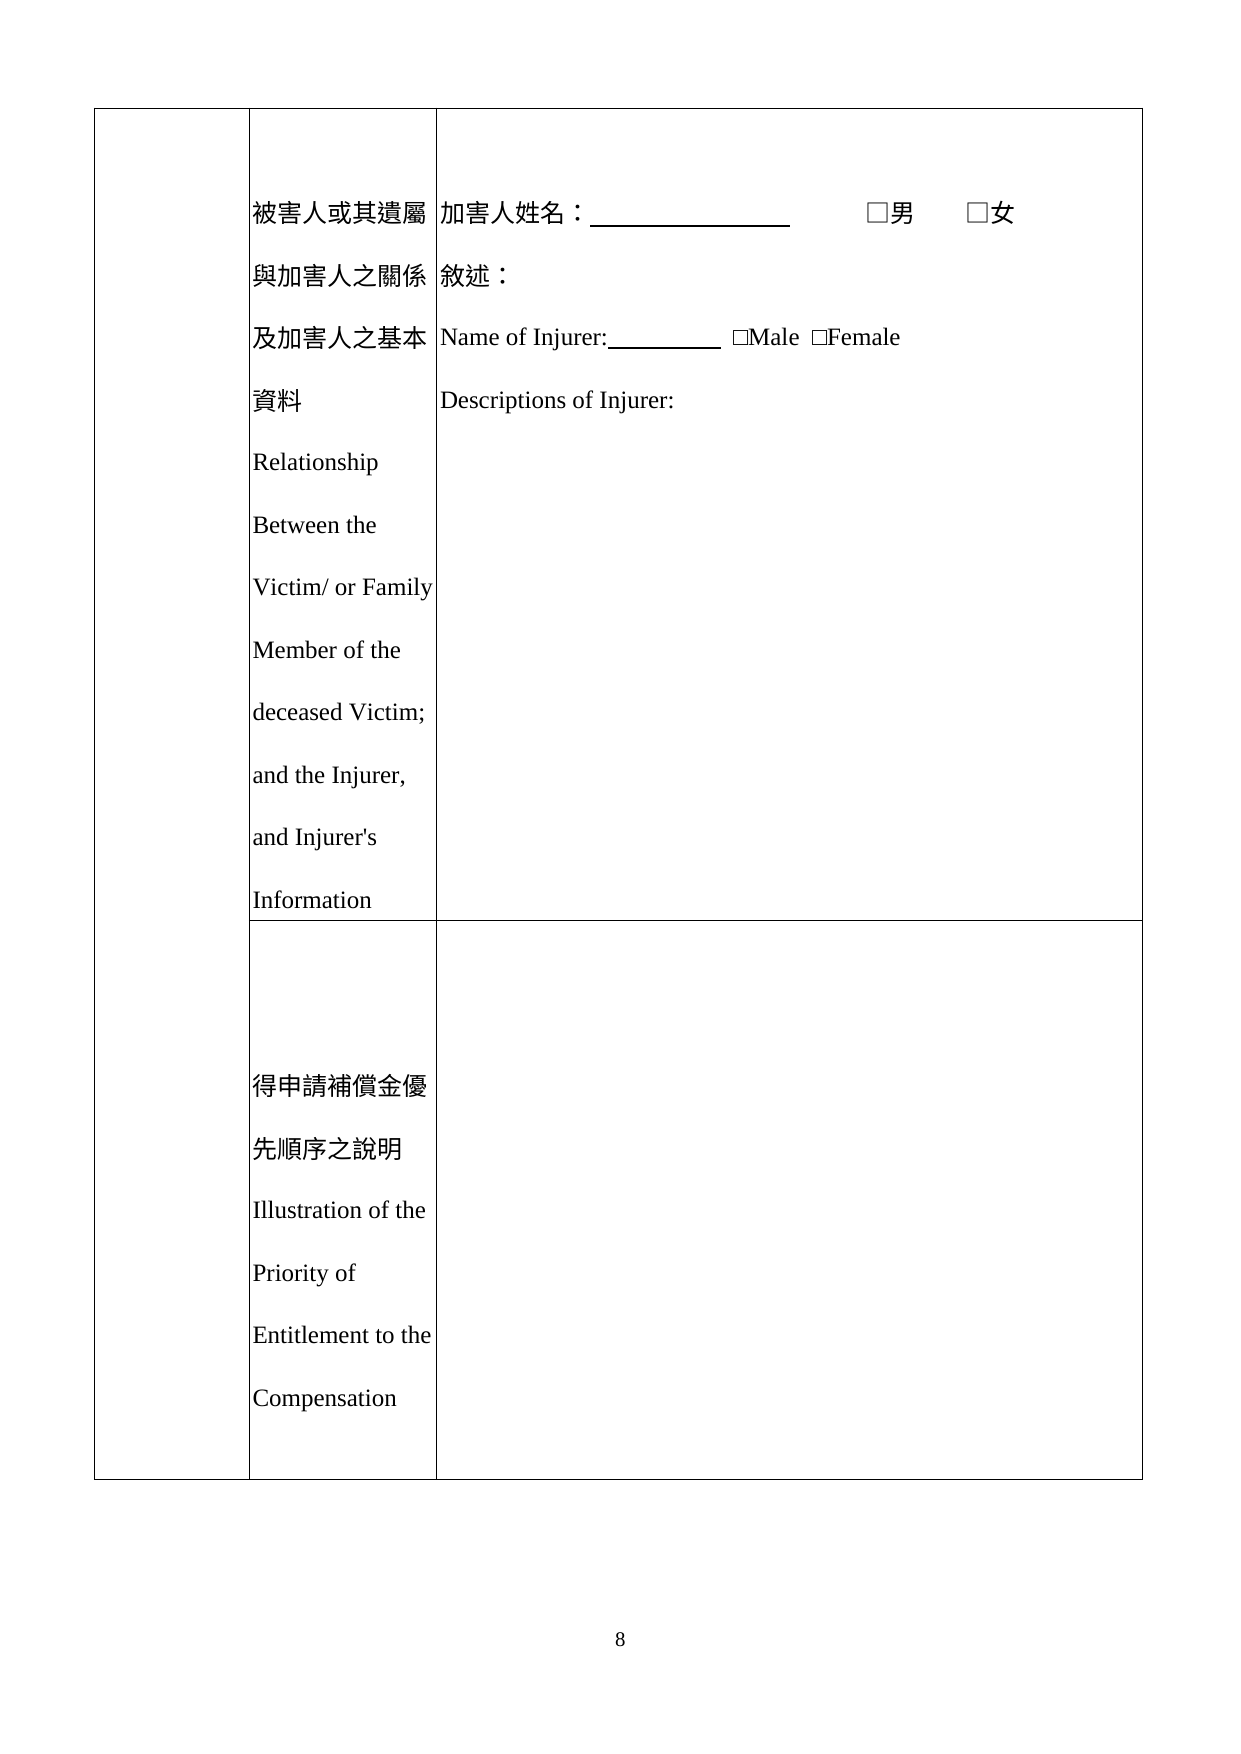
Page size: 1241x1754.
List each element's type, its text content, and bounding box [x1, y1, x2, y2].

table_cell 得申請補償金優先順序之說明Illustration of the Priority of Entitlement to the Compensation [250, 921, 436, 1478]
table_cell 被害人或其遺屬與加害人之關係及加害人之基本資料 Relationship Between the Victim/ or Family Member of the deceased Victim; and the Injurer, and Injurer's Information [250, 109, 436, 920]
table_cell [95, 109, 249, 1478]
table_cell [437, 921, 1142, 1478]
table_cell 加害人姓名： □男 □女 敘述： Name of Injurer: □Male □Female Descriptions of Injurer: [437, 109, 1142, 920]
